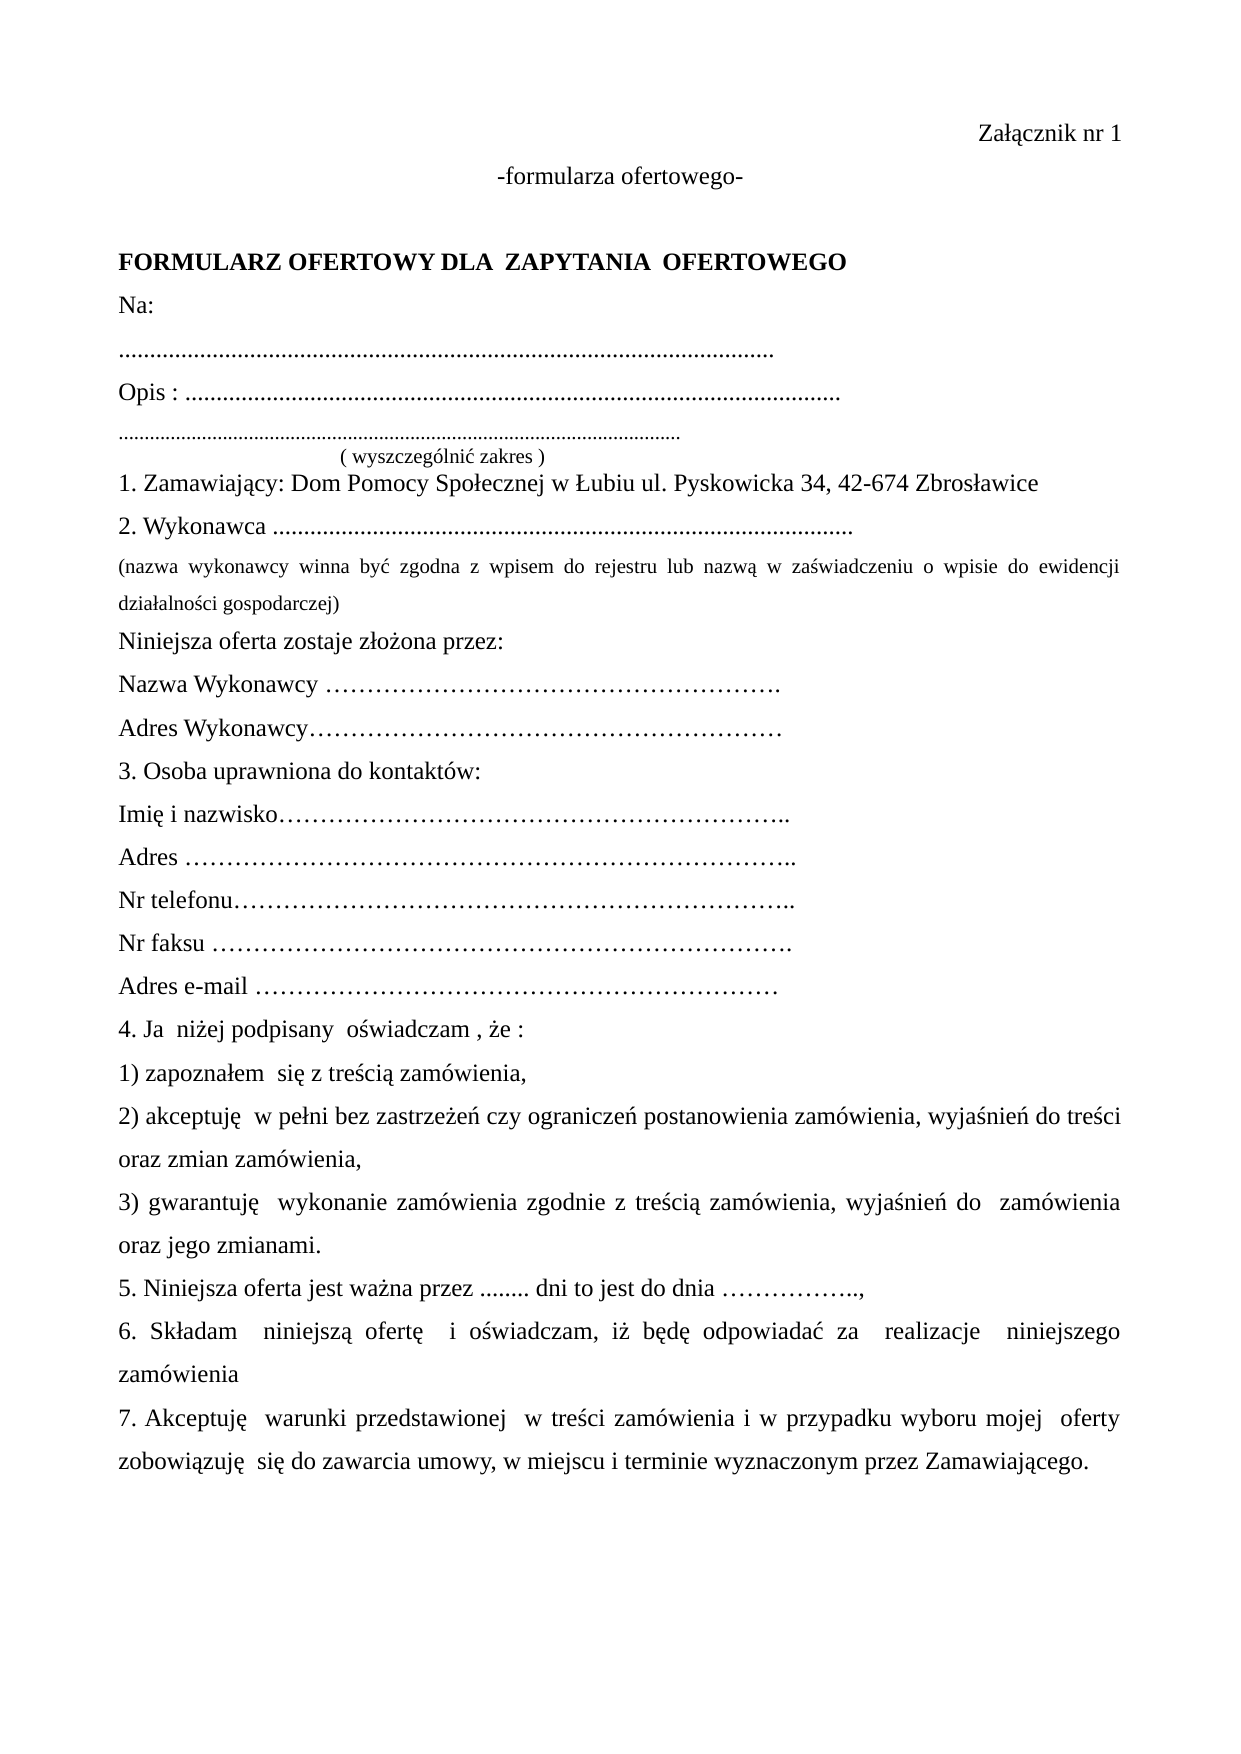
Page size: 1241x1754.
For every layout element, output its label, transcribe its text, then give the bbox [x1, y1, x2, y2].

text Załącznik nr 1 [118, 118, 1122, 147]
text 1. Zamawiający: Dom Pomocy Społecznej w Łubiu ul. Pyskowicka 34, 42-674 Zbrosławice [118, 468, 1122, 497]
text 2) akceptuję w pełni bez zastrzeżeń czy ograniczeń postanowienia zamówienia, wyjaśnień do treści oraz zmian zamówienia, [118, 1101, 1122, 1173]
text Nr telefonu………………………………………………………….. [118, 885, 1122, 914]
text ( wyszczególnić zakres ) [266, 444, 1122, 468]
text Nazwa Wykonawcy ………………………………………………. [118, 669, 1122, 698]
text Opis : ......................................................................................................... [118, 377, 1122, 406]
text Niniejsza oferta zostaje złożona przez: [118, 626, 1122, 655]
text 7. Akceptuję warunki przedstawionej w treści zamówienia i w przypadku wyboru mojej oferty zobowiązuję się do zawarcia umowy, w miejscu i terminie wyznaczonym przez Zamawiającego. [118, 1403, 1122, 1474]
text FORMULARZ OFERTOWY DLA ZAPYTANIA OFERTOWEGO [118, 247, 1122, 276]
text Nr faksu ……………………………………………………………. [118, 928, 1122, 957]
text 3. Osoba uprawniona do kontaktów: [118, 756, 1122, 784]
text 3) gwarantuję wykonanie zamówienia zgodnie z treścią zamówienia, wyjaśnień do zamówienia oraz jego zmianami. [118, 1187, 1122, 1259]
text Adres ……………………………………………………………….. [118, 842, 1122, 871]
text 2. Wykonawca ............................................................................................. [118, 511, 1122, 540]
text Na: [118, 291, 1122, 319]
text 4. Ja niżej podpisany oświadczam , że : [118, 1014, 1122, 1043]
text 5. Niniejsza oferta jest ważna przez ........ dni to jest do dnia …………….., [118, 1273, 1122, 1302]
text -formularza ofertowego- [118, 161, 1122, 190]
text 6. Składam niniejszą ofertę i oświadczam, iż będę odpowiadać za realizacje niniejszego zamówienia [118, 1316, 1122, 1388]
text (nazwa wykonawcy winna być zgodna z wpisem do rejestru lub nazwą w zaświadczeniu o wpisie do ewidencji działalności gospodarczej) [118, 554, 1122, 614]
text ............................................................................................................ [118, 420, 1122, 444]
text Adres Wykonawcy………………………………………………… [118, 713, 1122, 741]
text 1) zapoznałem się z treścią zamówienia, [118, 1058, 1122, 1086]
text Adres e-mail ……………………………………………………… [118, 971, 1122, 1000]
text ......................................................................................................... [118, 334, 1122, 362]
text Imię i nazwisko…………………………………………………….. [118, 799, 1122, 828]
